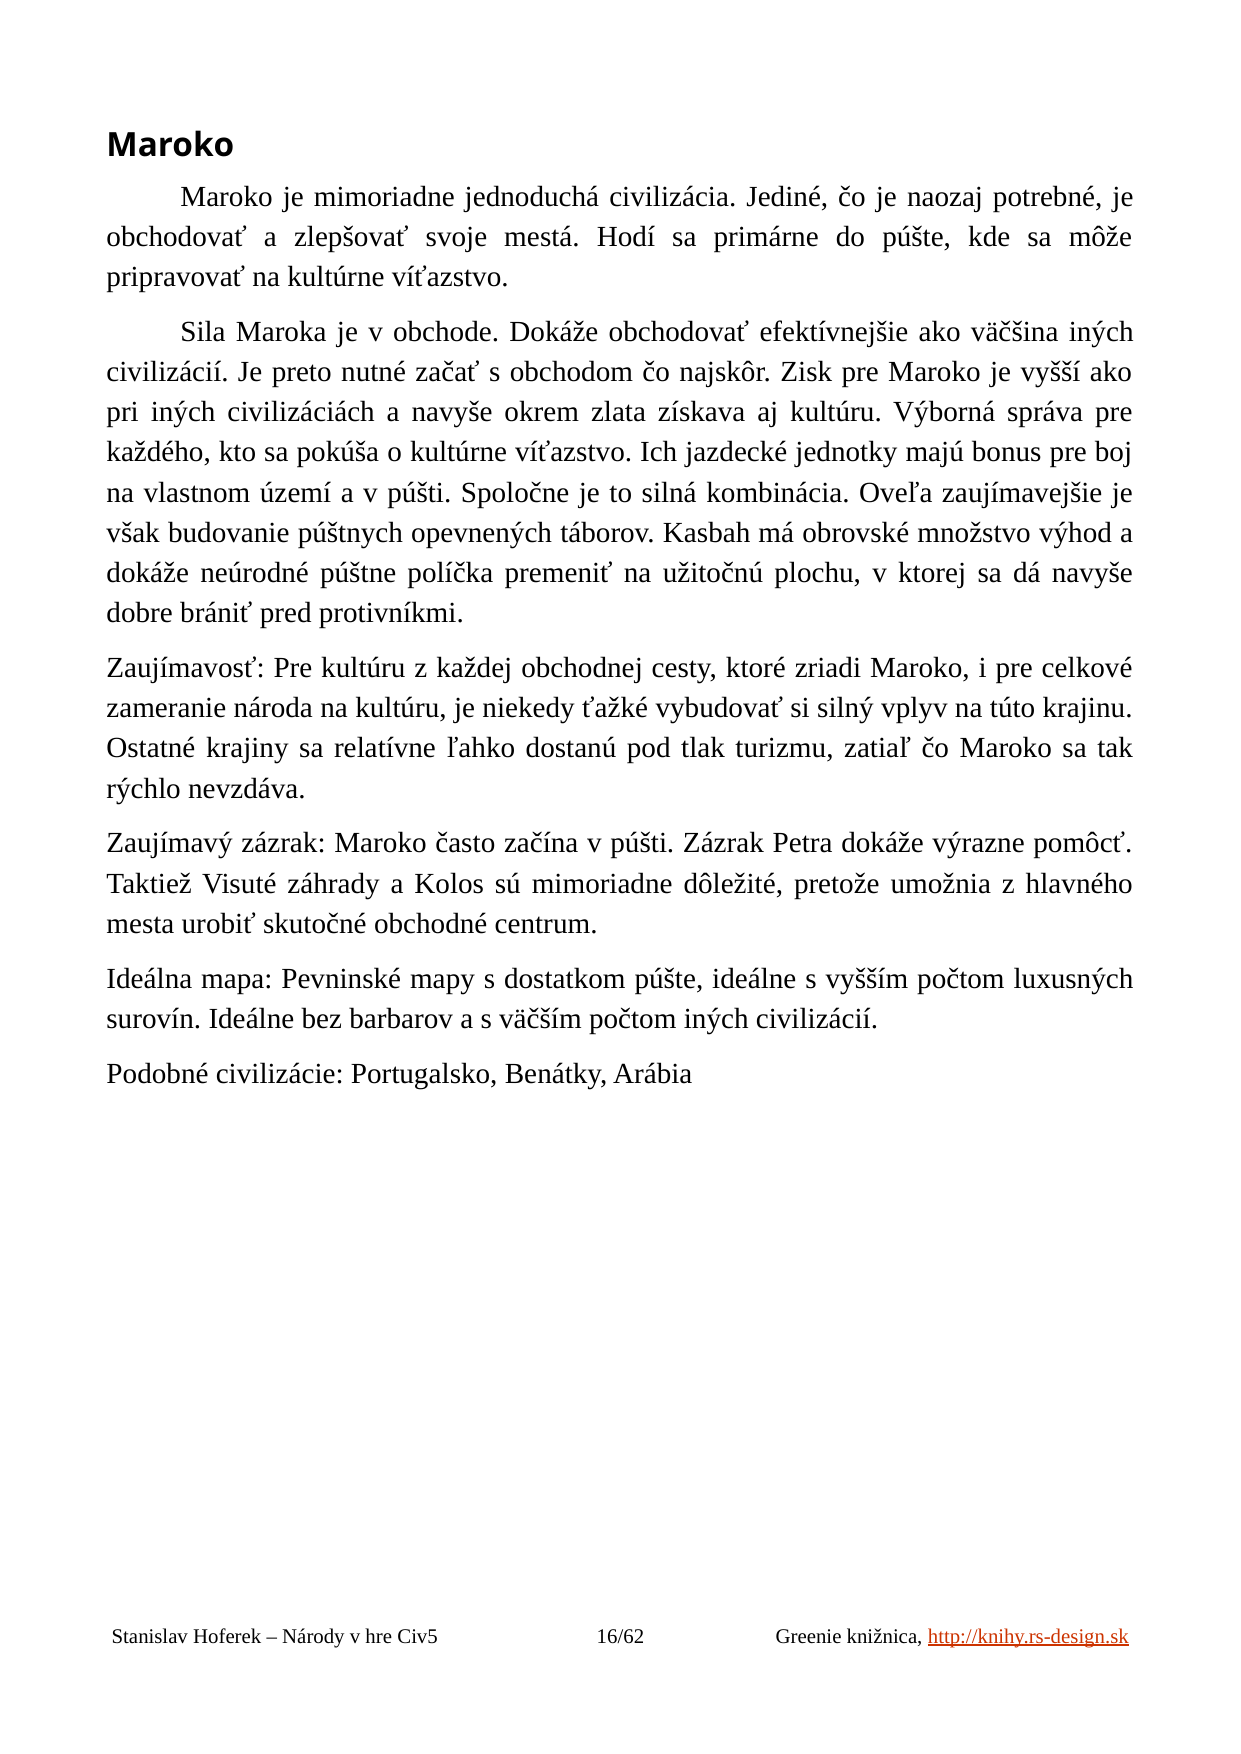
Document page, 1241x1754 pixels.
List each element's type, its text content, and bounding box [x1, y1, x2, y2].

text Podobné civilizácie: Portugalsko, Benátky, Arábia [106, 1056, 1134, 1089]
text Ideálna mapa: Pevninské mapy s dostatkom púšte, ideálne s vyšším počtom luxusných surovín. Ideálne bez barbarov a s väčším počtom iných civilizácií. [106, 961, 1134, 1034]
text Maroko je mimoriadne jednoduchá civilizácia. Jediné, čo je naozaj potrebné, je obchodovať a zlepšovať svoje mestá. Hodí sa primárne do púšte, kde sa môže pripravovať na kultúrne víťazstvo. [106, 179, 1134, 293]
text Zaujímavosť: Pre kultúru z každej obchodnej cesty, ktoré zriadi Maroko, i pre celkové zameranie národa na kultúru, je niekedy ťažké vybudovať si silný vplyv na túto krajinu. Ostatné krajiny sa relatívne ľahko dostanú pod tlak turizmu, zatiaľ čo Maroko sa tak rýchlo nevzdáva. [106, 650, 1134, 804]
text Sila Maroka je v obchode. Dokáže obchodovať efektívnejšie ako väčšina iných civilizácií. Je preto nutné začať s obchodom čo najskôr. Zisk pre Maroko je vyšší ako pri iných civilizáciách a navyše okrem zlata získava aj kultúru. Výborná správa pre každého, kto sa pokúša o kultúrne víťazstvo. Ich jazdecké jednotky majú bonus pre boj na vlastnom území a v púšti. Spoločne je to silná kombinácia. Oveľa zaujímavejšie je však budovanie púštnych opevnených táborov. Kasbah má obrovské množstvo výhod a dokáže neúrodné púštne políčka premeniť na užitočnú plochu, v ktorej sa dá navyše dobre brániť pred protivníkmi. [106, 314, 1134, 629]
subtitle Maroko [106, 121, 1134, 166]
text Zaujímavý zázrak: Maroko často začína v púšti. Zázrak Petra dokáže výrazne pomôcť. Taktiež Visuté záhrady a Kolos sú mimoriadne dôležité, pretože umožnia z hlavného mesta urobiť skutočné obchodné centrum. [106, 826, 1134, 939]
